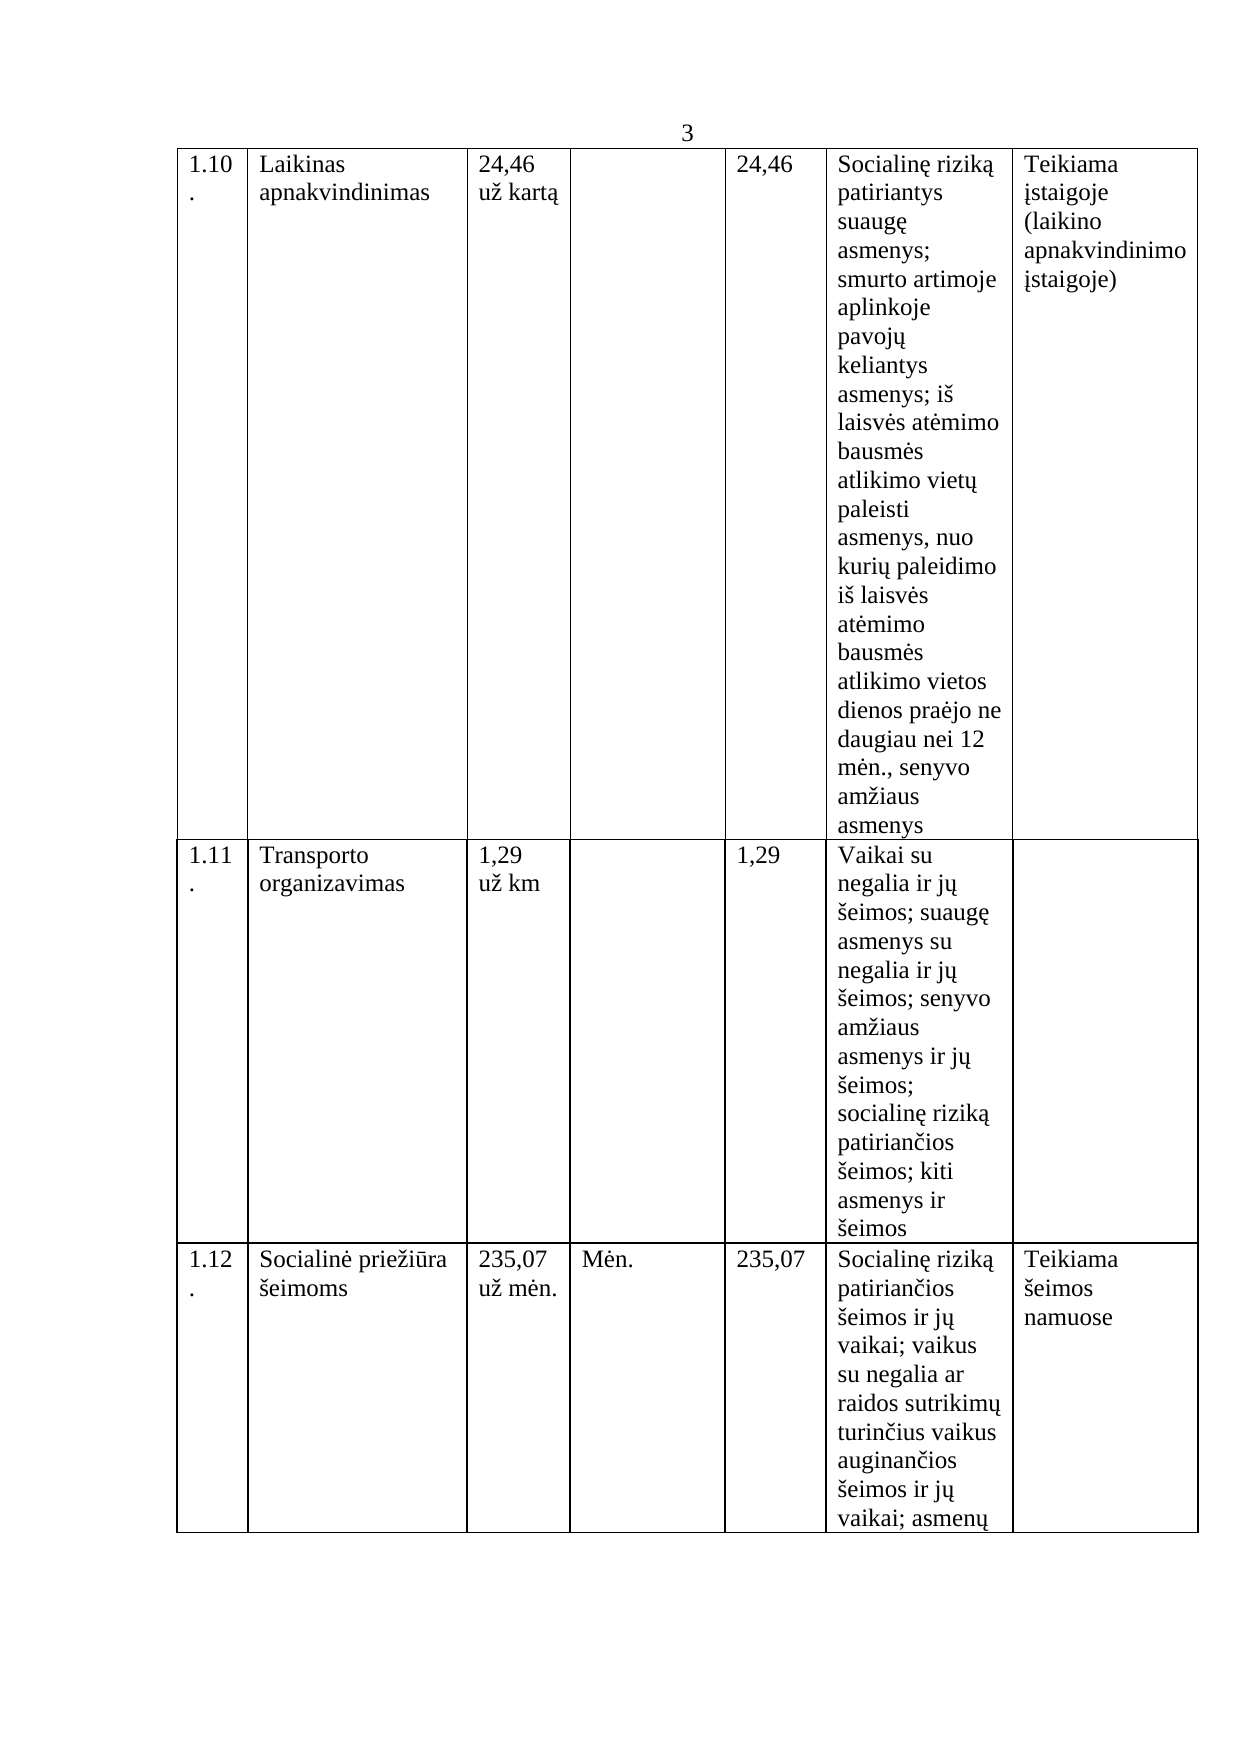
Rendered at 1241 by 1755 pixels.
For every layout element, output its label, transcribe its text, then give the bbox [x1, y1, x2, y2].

table_cell Laikinas apnakvindinimas [248, 149, 467, 839]
table_cell 235,07 [726, 1244, 825, 1532]
table_cell Teikiama įstaigoje (laikino apnakvindinimo įstaigoje) [1013, 149, 1197, 839]
table_cell Socialinę riziką patiriantys suaugę asmenys; smurto artimoje aplinkoje pavojų keliantys asmenys; iš laisvės atėmimo bausmės atlikimo vietų paleisti asmenys, nuo kurių paleidimo iš laisvės atėmimo bausmės atlikimo vietos dienos praėjo ne daugiau nei 12 mėn., senyvo amžiaus asmenys [827, 149, 1012, 839]
table_cell 1.10. [178, 149, 247, 839]
table_cell Vaikai su negalia ir jų šeimos; suaugę asmenys su negalia ir jų šeimos; senyvo amžiaus asmenys ir jų šeimos; socialinę riziką patiriančios šeimos; kiti asmenys ir šeimos [827, 840, 1012, 1242]
table_cell 1,29 už km [468, 840, 569, 1242]
table_cell 1.12. [178, 1244, 247, 1532]
table_cell 1.11. [178, 840, 247, 1242]
table_cell 1,29 [726, 840, 825, 1242]
table_cell Socialinė priežiūra šeimoms [249, 1244, 466, 1532]
table_cell 24,46 [726, 149, 826, 839]
table_cell [571, 840, 724, 1242]
table_cell Teikiama šeimos namuose [1014, 1244, 1197, 1532]
table_cell [1014, 840, 1197, 1242]
table_cell Socialinę riziką patiriančios šeimos ir jų vaikai; vaikus su negalia ar raidos sutrikimų turinčius vaikus auginančios šeimos ir jų vaikai; asmenų [827, 1244, 1012, 1532]
table_cell 24,46 už kartą [468, 149, 570, 839]
table_cell Transporto organizavimas [249, 840, 466, 1242]
table_cell [571, 149, 725, 839]
table_cell 235,07 už mėn. [468, 1244, 569, 1532]
table_cell Mėn. [571, 1244, 724, 1532]
